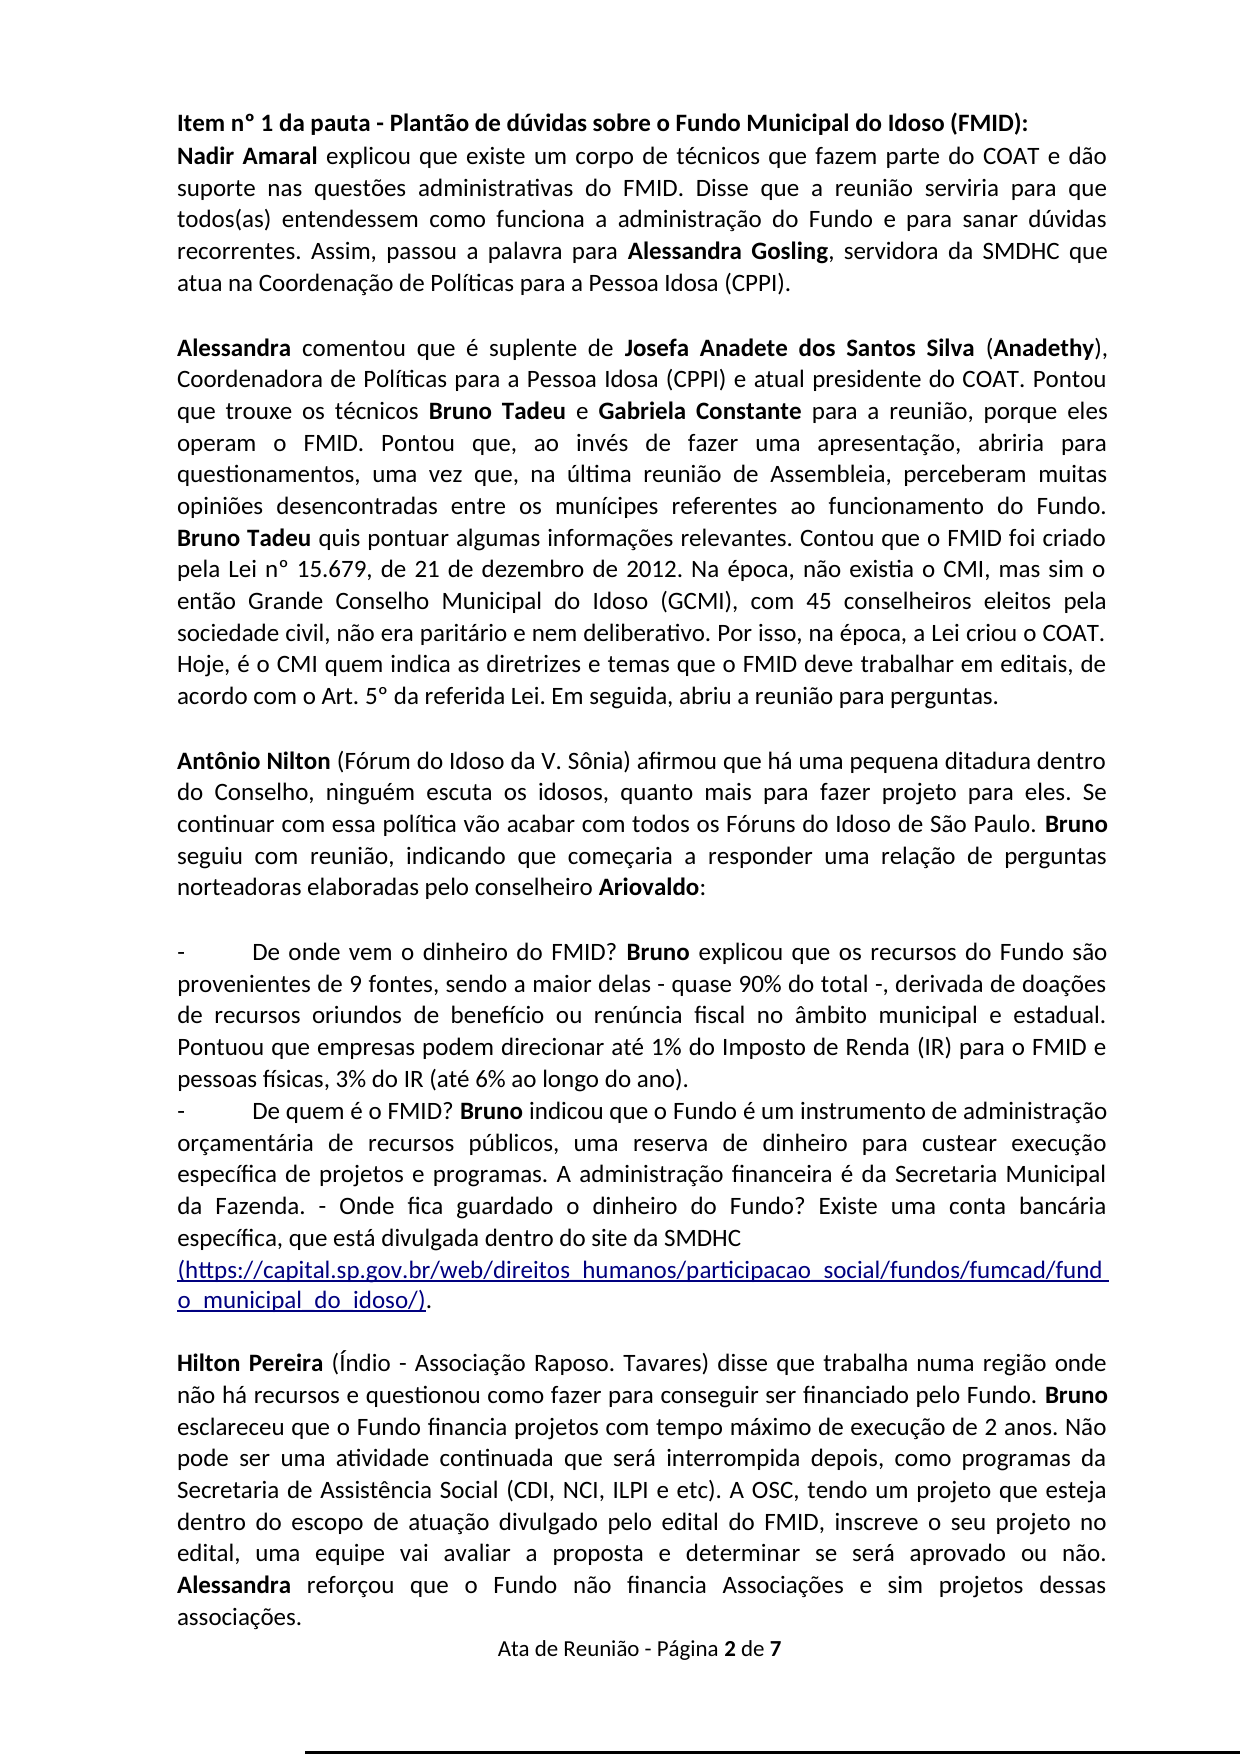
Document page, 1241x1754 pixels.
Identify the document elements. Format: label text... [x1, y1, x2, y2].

list De quem é o FMID? Bruno indicou que o Fundo é um instrumento de administração orçamentária de recursos públicos, uma reserva de dinheiro para custear execução específica de projetos e programas. A administração financeira é da Secretaria Municipal da Fazenda. - Onde fica guardado o dinheiro do Fundo? Existe uma conta bancária específica, que está divulgada dentro do site da SMDHC [177, 1095, 1108, 1252]
text Antônio Nilton (Fórum do Idoso da V. Sônia) afirmou que há uma pequena ditadura dentro do Conselho, ninguém escuta os idosos, quanto mais para fazer projeto para eles. Se continuar com essa política vão acabar com todos os Fóruns do Idoso de São Paulo. Bruno seguiu com reunião, indicando que começaria a responder uma relação de perguntas norteadoras elaboradas pelo conselheiro Ariovaldo: [177, 745, 1108, 902]
text Item nº 1 da pauta - Plantão de dúvidas sobre o Fundo Municipal do Idoso (FMID): [177, 108, 1113, 138]
text Alessandra comentou que é suplente de Josefa Anadete dos Santos Silva (Anadethy), Coordenadora de Políticas para a Pessoa Idosa (CPPI) e atual presidente do COAT. Pontou que trouxe os técnicos Bruno Tadeu e Gabriela Constante para a reunião, porque eles operam o FMID. Pontou que, ao invés de fazer uma apresentação, abriria para questionamentos, uma vez que, na última reunião de Assembleia, perceberam muitas opiniões desencontradas entre os munícipes referentes ao funcionamento do Fundo. Bruno Tadeu quis pontuar algumas informações relevantes. Contou que o FMID foi criado pela Lei nº 15.679, de 21 de dezembro de 2012. Na época, não existia o CMI, mas sim o então Grande Conselho Municipal do Idoso (GCMI), com 45 conselheiros eleitos pela sociedade civil, não era paritário e nem deliberativo. Por isso, na época, a Lei criou o COAT. Hoje, é o CMI quem indica as diretrizes e temas que o FMID deve trabalhar em editais, de acordo com o Art. 5º da referida Lei. Em seguida, abriu a reunião para perguntas. [177, 332, 1108, 711]
text Hilton Pereira (Índio - Associação Raposo. Tavares) disse que trabalha numa região onde não há recursos e questionou como fazer para conseguir ser financiado pelo Fundo. Bruno esclareceu que o Fundo financia projetos com tempo máximo de execução de 2 anos. Não pode ser uma atividade continuada que será interrompida depois, como programas da Secretaria de Assistência Social (CDI, NCI, ILPI e etc). A OSC, tendo um projeto que esteja dentro do escopo de atuação divulgado pelo edital do FMID, inscreve o seu projeto no edital, uma equipe vai avaliar a proposta e determinar se será aprovado ou não. Alessandra reforçou que o Fundo não financia Associações e sim projetos dessas associações. [177, 1348, 1108, 1631]
list De onde vem o dinheiro do FMID? Bruno explicou que os recursos do Fundo são provenientes de 9 fontes, sendo a maior delas - quase 90% do total -, derivada de doações de recursos oriundos de benefício ou renúncia fiscal no âmbito municipal e estadual. Pontuou que empresas podem direcionar até 1% do Imposto de Renda (IR) para o FMID e pessoas físicas, 3% do IR (até 6% ao longo do ano). [177, 936, 1108, 1093]
text (https://capital.sp.gov.br/web/direitos_humanos/participacao_social/fundos/fumcad/fund o_municipal_do_idoso/). [177, 1254, 1113, 1315]
text Nadir Amaral explicou que existe um corpo de técnicos que fazem parte do COAT e dão suporte nas questões administrativas do FMID. Disse que a reunião serviria para que todos(as) entendessem como funciona a administração do Fundo e para sanar dúvidas recorrentes. Assim, passou a palavra para Alessandra Gosling, servidora da SMDHC que atua na Coordenação de Políticas para a Pessoa Idosa (CPPI). [177, 140, 1108, 297]
